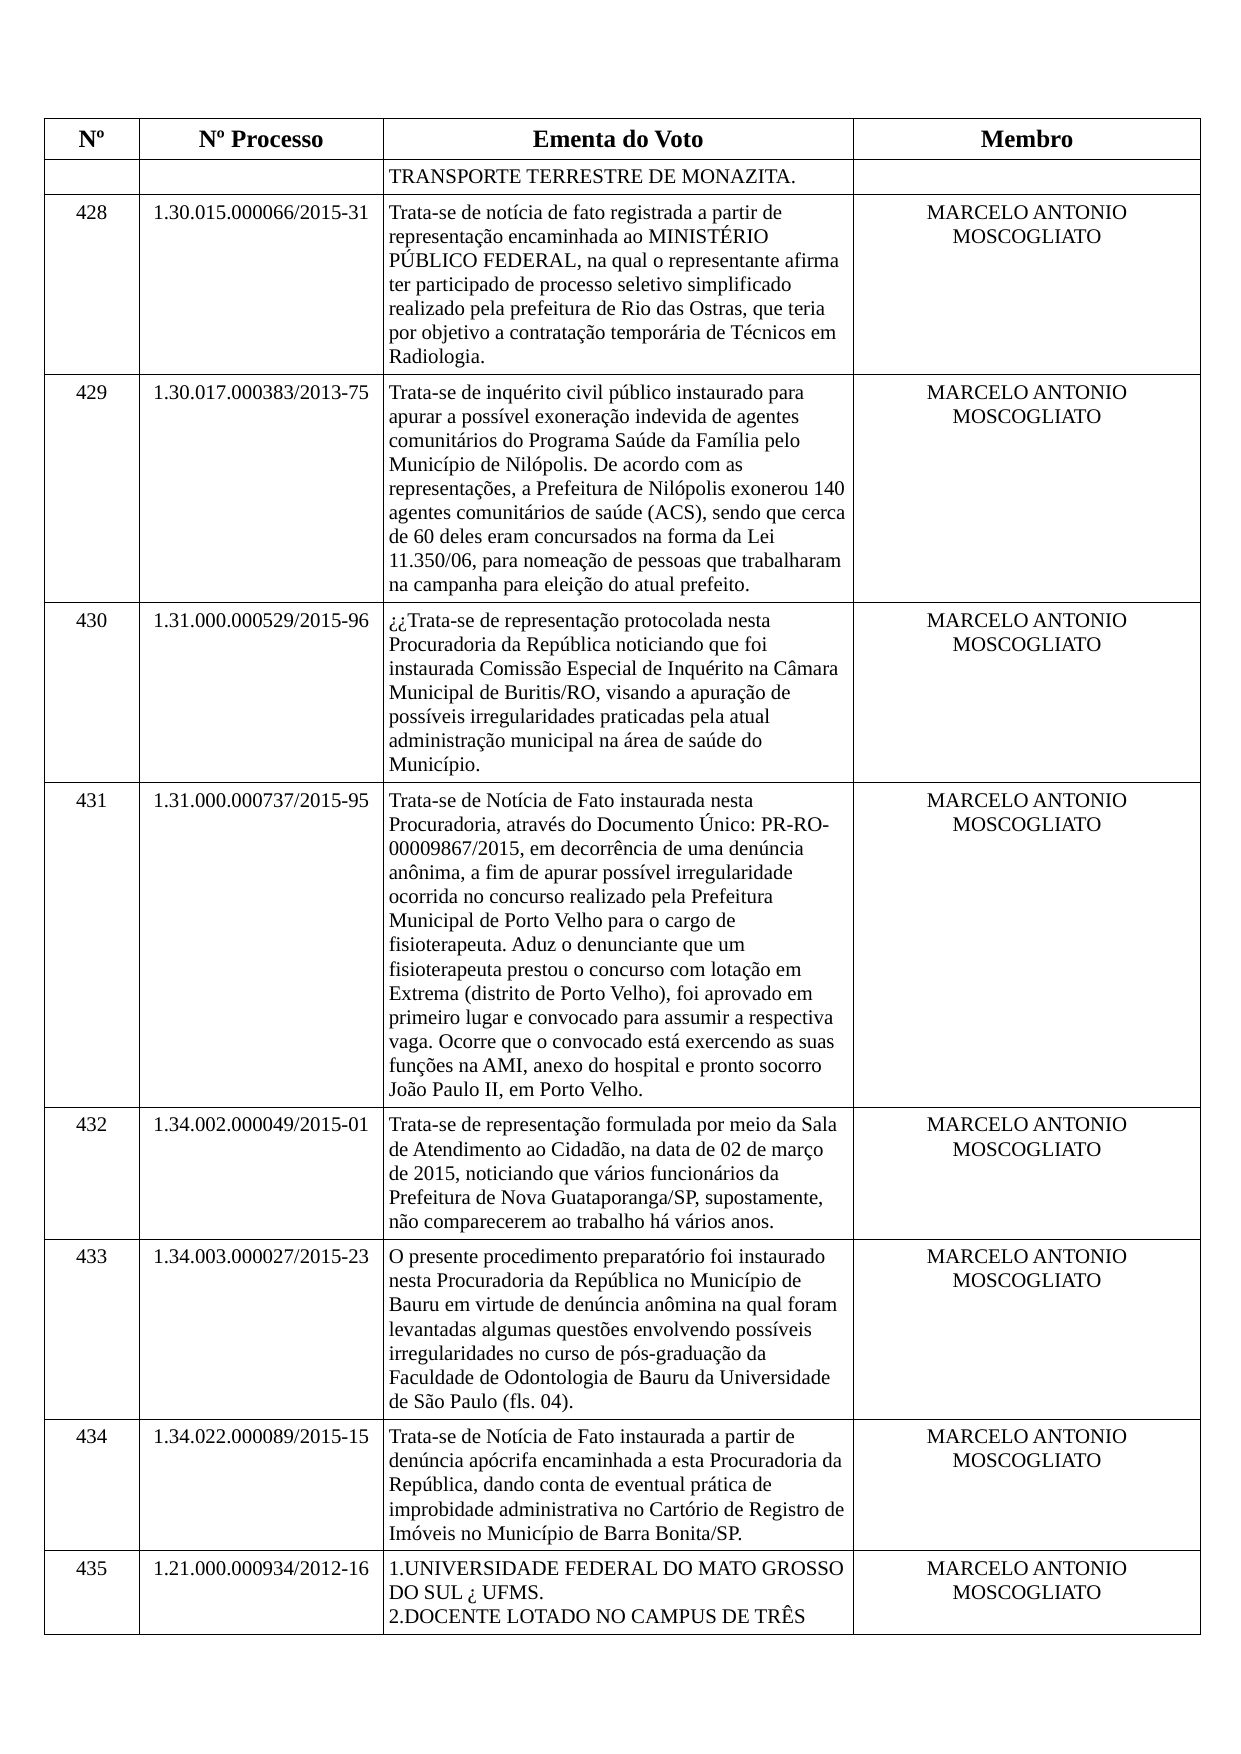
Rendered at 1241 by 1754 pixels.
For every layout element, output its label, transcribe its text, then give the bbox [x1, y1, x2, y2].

table_header Nº Processo [140, 119, 383, 158]
table_cell MARCELO ANTONIO MOSCOGLIATO [854, 375, 1200, 602]
table_cell 1.31.000.000737/2015-95 [140, 783, 383, 1107]
table_cell 432 [45, 1108, 139, 1238]
table_header Nº [45, 119, 139, 158]
table_cell 431 [45, 783, 139, 1107]
table_cell [45, 160, 139, 194]
table_cell 435 [45, 1551, 139, 1634]
table_cell 429 [45, 375, 139, 602]
table_cell MARCELO ANTONIO MOSCOGLIATO [854, 1108, 1200, 1238]
table_header Membro [854, 119, 1200, 158]
table_cell 1.34.003.000027/2015-23 [140, 1240, 383, 1418]
table_cell Trata-se de Notícia de Fato instaurada nesta Procuradoria, através do Documento Único: PR-RO-00009867/2015, em decorrência de uma denúncia anônima, a fim de apurar possível irregularidade ocorrida no concurso realizado pela Prefeitura Municipal de Porto Velho para o cargo de fisioterapeuta. Aduz o denunciante que um fisioterapeuta prestou o concurso com lotação em Extrema (distrito de Porto Velho), foi aprovado em primeiro lugar e convocado para assumir a respectiva vaga. Ocorre que o convocado está exercendo as suas funções na AMI, anexo do hospital e pronto socorro João Paulo II, em Porto Velho. [384, 783, 853, 1107]
table_cell [854, 160, 1200, 194]
table_cell TRANSPORTE TERRESTRE DE MONAZITA. [384, 160, 853, 194]
table_cell 1.UNIVERSIDADE FEDERAL DO MATO GROSSO DO SUL ¿ UFMS. 2.DOCENTE LOTADO NO CAMPUS DE TRÊS [384, 1551, 853, 1634]
table_cell MARCELO ANTONIO MOSCOGLIATO [854, 783, 1200, 1107]
table_cell MARCELO ANTONIO MOSCOGLIATO [854, 1420, 1200, 1550]
table_cell 1.30.015.000066/2015-31 [140, 195, 383, 374]
table_cell O presente procedimento preparatório foi instaurado nesta Procuradoria da República no Município de Bauru em virtude de denúncia anômina na qual foram levantadas algumas questões envolvendo possíveis irregularidades no curso de pós-graduação da Faculdade de Odontologia de Bauru da Universidade de São Paulo (fls. 04). [384, 1240, 853, 1418]
table_cell [140, 160, 383, 194]
table_cell Trata-se de representação formulada por meio da Sala de Atendimento ao Cidadão, na data de 02 de março de 2015, noticiando que vários funcionários da Prefeitura de Nova Guataporanga/SP, supostamente, não comparecerem ao trabalho há vários anos. [384, 1108, 853, 1238]
table_cell Trata-se de inquérito civil público instaurado para apurar a possível exoneração indevida de agentes comunitários do Programa Saúde da Família pelo Município de Nilópolis. De acordo com as representações, a Prefeitura de Nilópolis exonerou 140 agentes comunitários de saúde (ACS), sendo que cerca de 60 deles eram concursados na forma da Lei 11.350/06, para nomeação de pessoas que trabalharam na campanha para eleição do atual prefeito. [384, 375, 853, 602]
table_cell 1.34.002.000049/2015-01 [140, 1108, 383, 1238]
table_header Ementa do Voto [384, 119, 853, 158]
table_cell 1.31.000.000529/2015-96 [140, 603, 383, 782]
table_cell MARCELO ANTONIO MOSCOGLIATO [854, 195, 1200, 374]
table_cell Trata-se de notícia de fato registrada a partir de representação encaminhada ao MINISTÉRIO PÚBLICO FEDERAL, na qual o representante afirma ter participado de processo seletivo simplificado realizado pela prefeitura de Rio das Ostras, que teria por objetivo a contratação temporária de Técnicos em Radiologia. [384, 195, 853, 374]
table_cell MARCELO ANTONIO MOSCOGLIATO [854, 1240, 1200, 1418]
table_cell 428 [45, 195, 139, 374]
table_cell 430 [45, 603, 139, 782]
table_cell 1.30.017.000383/2013-75 [140, 375, 383, 602]
table_cell 1.21.000.000934/2012-16 [140, 1551, 383, 1634]
table_cell MARCELO ANTONIO MOSCOGLIATO [854, 603, 1200, 782]
table_cell 1.34.022.000089/2015-15 [140, 1420, 383, 1550]
table_cell 433 [45, 1240, 139, 1418]
table_cell Trata-se de Notícia de Fato instaurada a partir de denúncia apócrifa encaminhada a esta Procuradoria da República, dando conta de eventual prática de improbidade administrativa no Cartório de Registro de Imóveis no Município de Barra Bonita/SP. [384, 1420, 853, 1550]
table_cell ¿¿Trata-se de representação protocolada nesta Procuradoria da República noticiando que foi instaurada Comissão Especial de Inquérito na Câmara Municipal de Buritis/RO, visando a apuração de possíveis irregularidades praticadas pela atual administração municipal na área de saúde do Município. [384, 603, 853, 782]
table_cell 434 [45, 1420, 139, 1550]
table_cell MARCELO ANTONIO MOSCOGLIATO [854, 1551, 1200, 1634]
